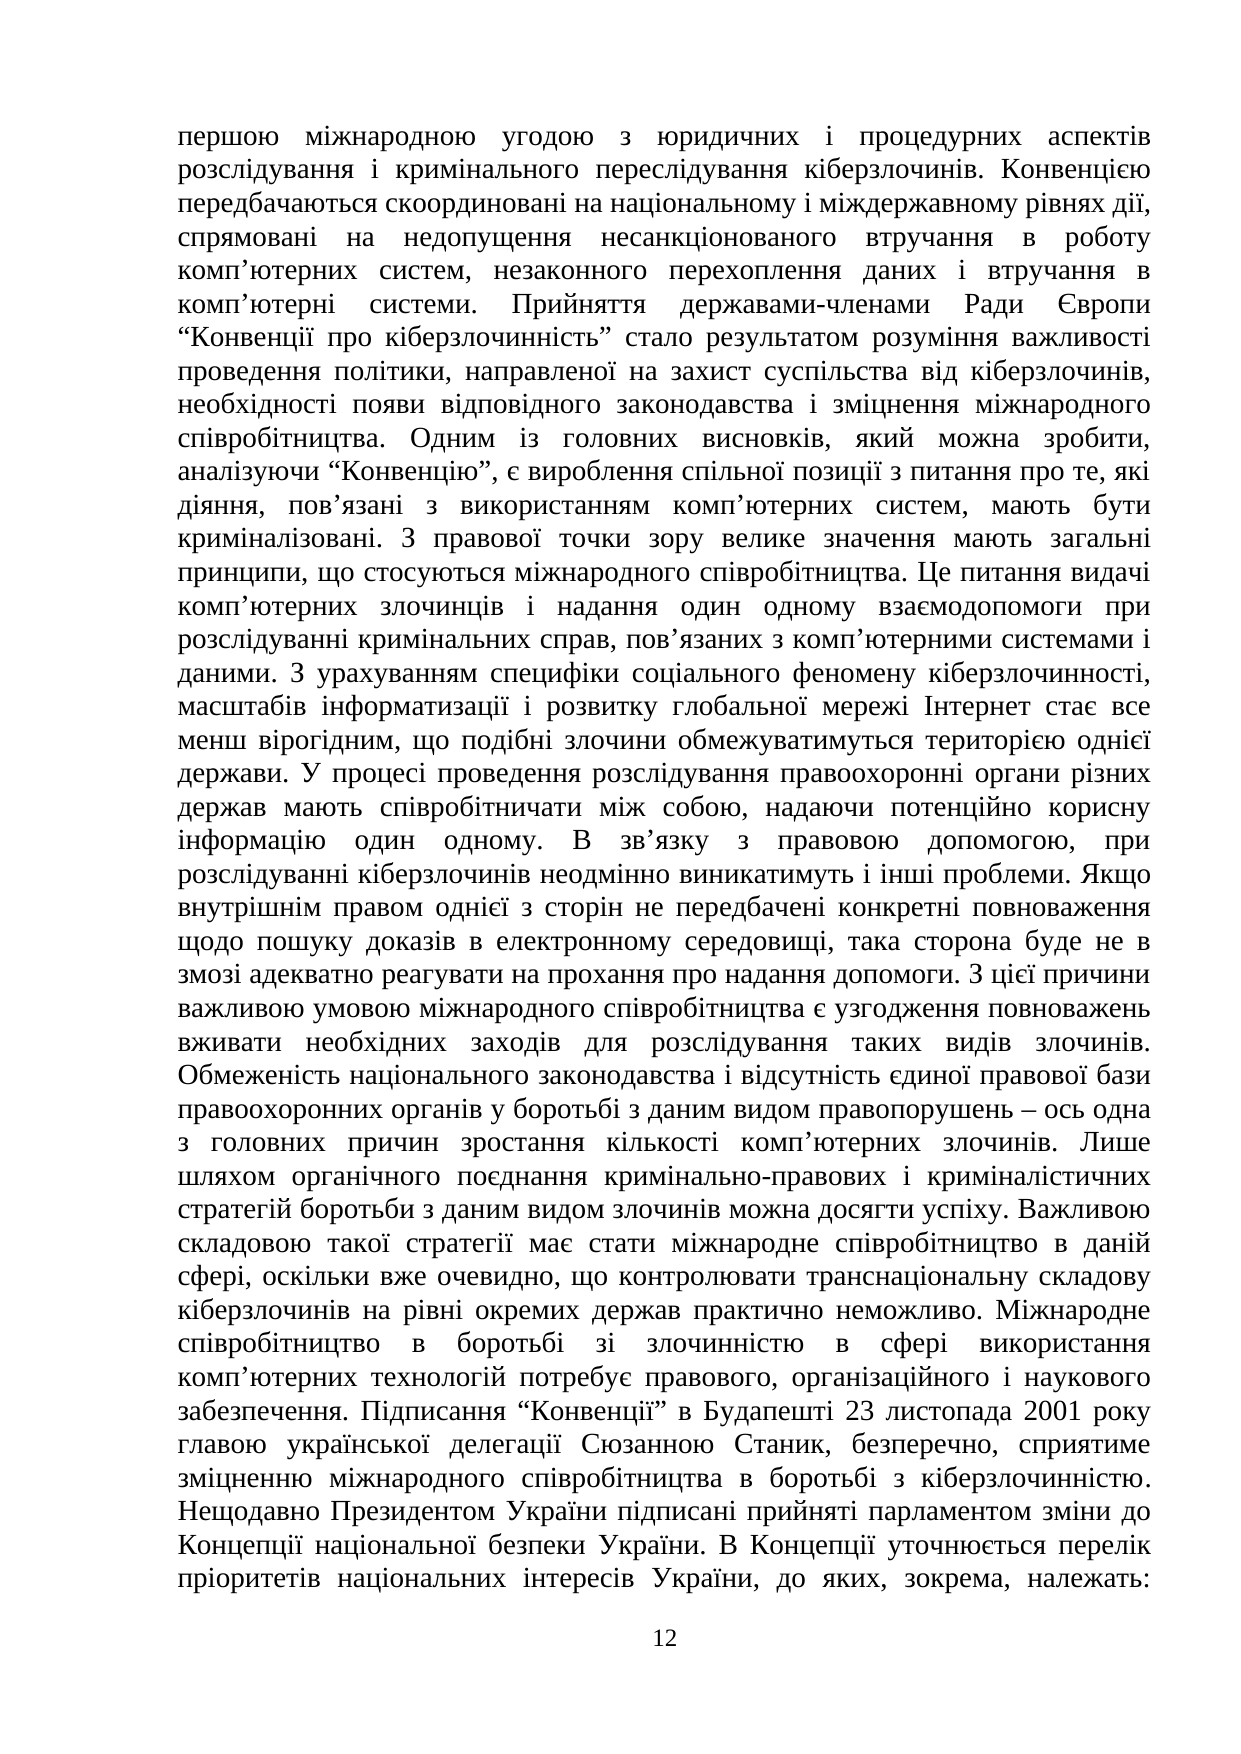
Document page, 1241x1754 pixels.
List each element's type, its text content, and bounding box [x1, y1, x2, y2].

text першою міжнародною угодою з юридичних і процедурних аспектів розслідування і кримінального переслідування кіберзлочинів. Конвенцією передбачаються скоординовані на національному і міждержавному рівнях дії, спрямовані на недопущення несанкціонованого втручання в роботу комп’ютерних систем, незаконного перехоплення даних і втручання в комп’ютерні системи. Прийняття державами-членами Ради Європи “Конвенції про кіберзлочинність” стало результатом розуміння важливості проведення політики, направленої на захист суспільства від кіберзлочинів, необхідності появи відповідного законодавства і зміцнення міжнародного співробітництва. Одним із головних висновків, який можна зробити, аналізуючи “Конвенцію”, є вироблення спільної позиції з питання про те, які діяння, пов’язані з використанням комп’ютерних систем, мають бути криміналізовані. З правової точки зору велике значення мають загальні принципи, що стосуються міжнародного співробітництва. Це питання видачі комп’ютерних злочинців і надання один одному взаємодопомоги при розслідуванні кримінальних справ, пов’язаних з комп’ютерними системами і даними. З урахуванням специфіки соціального феномену кіберзлочинності, масштабів інформатизації і розвитку глобальної мережі Інтернет стає все менш вірогідним, що подібні злочини обмежуватимуться територією однієї держави. У процесі проведення розслідування правоохоронні органи різних держав мають співробітничати між собою, надаючи потенційно корисну інформацію один одному. В зв’язку з правовою допомогою, при розслідуванні кіберзлочинів неодмінно виникатимуть і інші проблеми. Якщо внутрішнім правом однієї з сторін не передбачені конкретні повноваження щодо пошуку доказів в електронному середовищі, така сторона буде не в змозі адекватно реагувати на прохання про надання допомоги. З цієї причини важливою умовою міжнародного співробітництва є узгодження повноважень вживати необхідних заходів для розслідування таких видів злочинів. Обмеженість національного законодавства і відсутність єдиної правової бази правоохоронних органів у боротьбі з даним видом правопорушень – ось одна з головних причин зростання кількості комп’ютерних злочинів. Лише шляхом органічного поєднання кримінально-правових і криміналістичних стратегій боротьби з даним видом злочинів можна досягти успіху. Важливою складовою такої стратегії має стати міжнародне співробітництво в даній сфері, оскільки вже очевидно, що контролювати транснаціональну складову кіберзлочинів на рівні окремих держав практично неможливо. Міжнародне співробітництво в боротьбі зі злочинністю в сфері використання комп’ютерних технологій потребує правового, організаційного і наукового забезпечення. Підписання “Конвенції” в Будапешті 23 листопада 2001 року главою української делегації Сюзанною Станик, безперечно, сприятиме зміцненню міжнародного співробітництва в боротьбі з кіберзлочинністю. Нещодавно Президентом України підписані прийняті парламентом зміни до Концепції національної безпеки України. В Концепції уточнюється перелік пріоритетів національних інтересів України, до яких, зокрема, належать: [177, 118, 1152, 1594]
